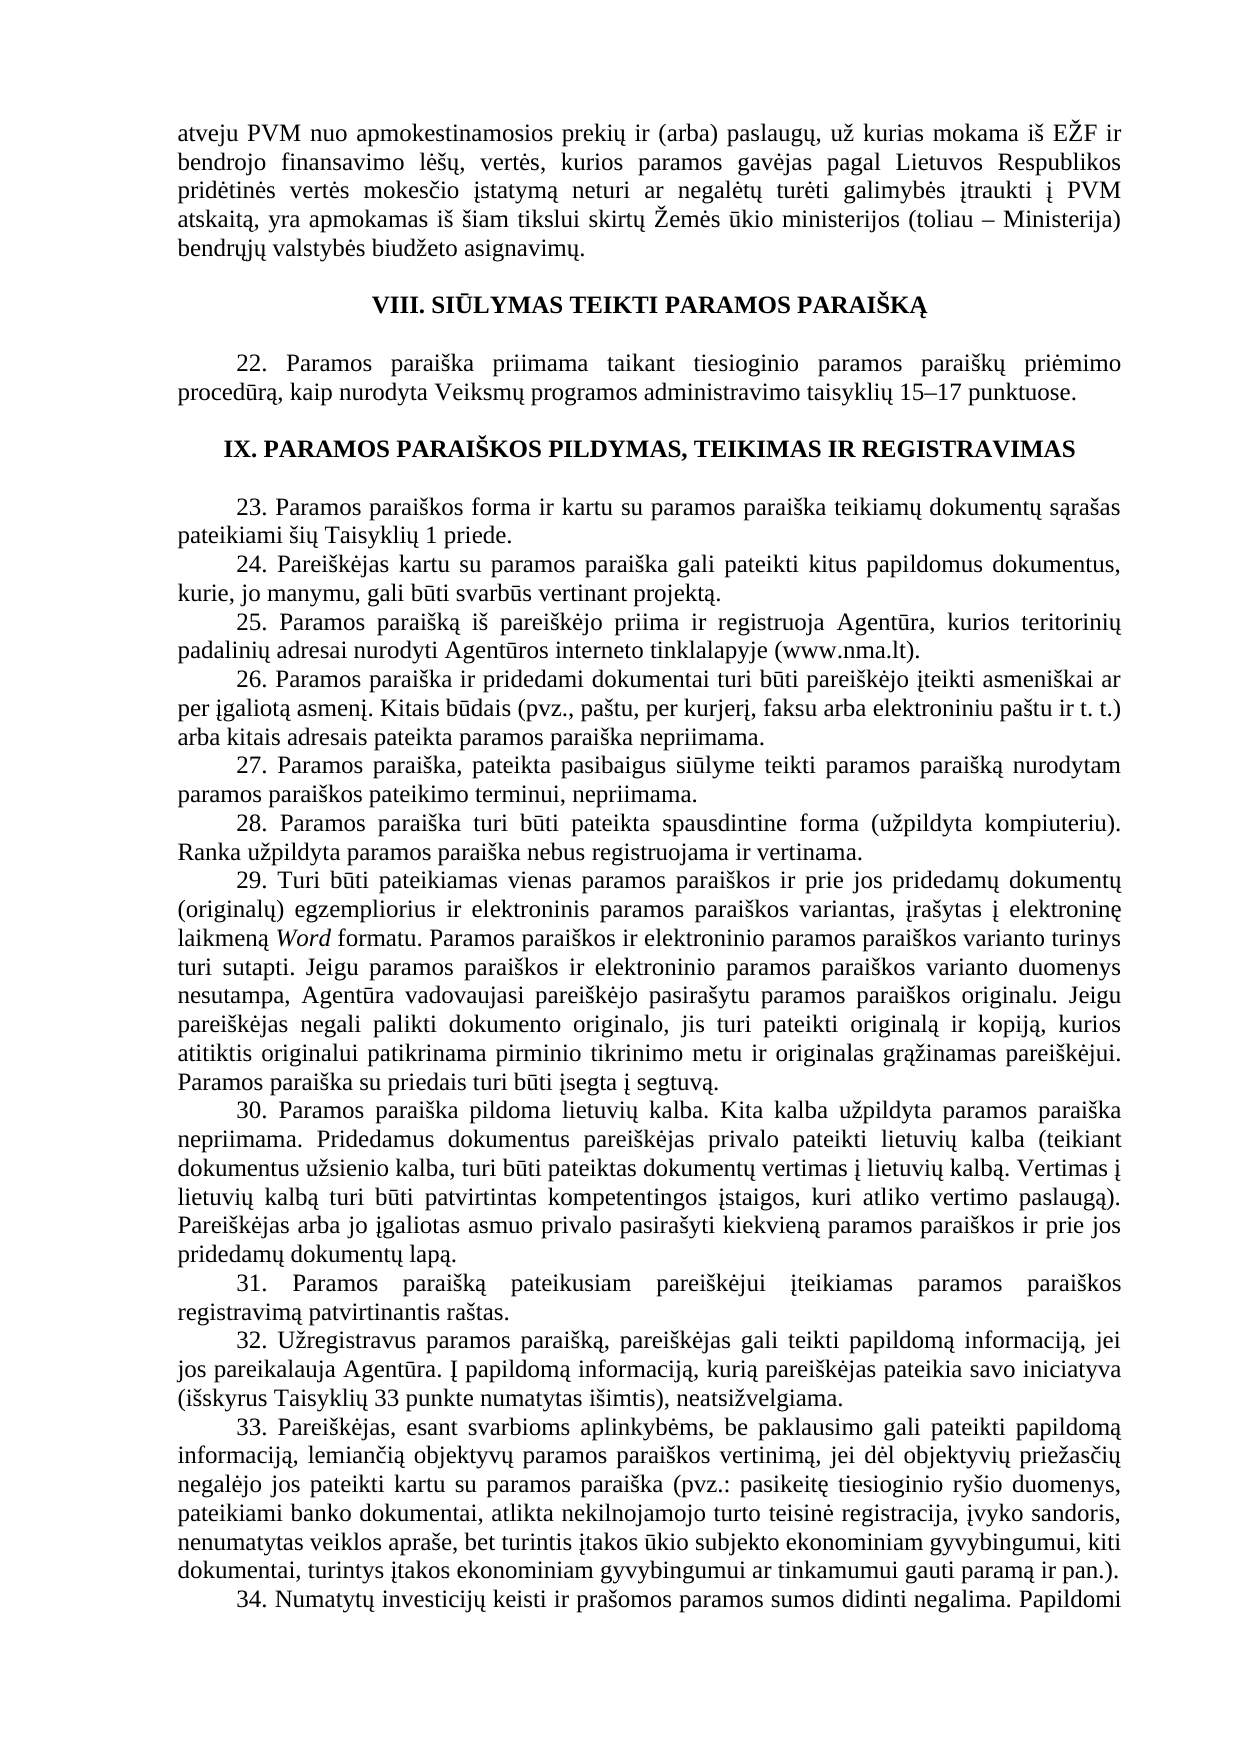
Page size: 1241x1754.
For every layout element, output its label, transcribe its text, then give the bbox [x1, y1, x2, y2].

text 33. Pareiškėjas, esant svarbioms aplinkybėms, be paklausimo gali pateikti papildomą informaciją, lemiančią objektyvų paramos paraiškos vertinimą, jei dėl objektyvių priežasčių negalėjo jos pateikti kartu su paramos paraiška (pvz.: pasikeitę tiesioginio ryšio duomenys, pateikiami banko dokumentai, atlikta nekilnojamojo turto teisinė registracija, įvyko sandoris, nenumatytas veiklos apraše, bet turintis įtakos ūkio subjekto ekonominiam gyvybingumui, kiti dokumentai, turintys įtakos ekonominiam gyvybingumui ar tinkamumui gauti paramą ir pan.). [177, 1412, 1122, 1584]
text atveju PVM nuo apmokestinamosios prekių ir (arba) paslaugų, už kurias mokama iš EŽF ir bendrojo finansavimo lėšų, vertės, kurios paramos gavėjas pagal Lietuvos Respublikos pridėtinės vertės mokesčio įstatymą neturi ar negalėtų turėti galimybės įtraukti į PVM atskaitą, yra apmokamas iš šiam tikslui skirtų Žemės ūkio ministerijos (toliau – Ministerija) bendrųjų valstybės biudžeto asignavimų. [177, 118, 1122, 262]
text 29. Turi būti pateikiamas vienas paramos paraiškos ir prie jos pridedamų dokumentų (originalų) egzempliorius ir elektroninis paramos paraiškos variantas, įrašytas į elektroninę laikmeną Word formatu. Paramos paraiškos ir elektroninio paramos paraiškos varianto turinys turi sutapti. Jeigu paramos paraiškos ir elektroninio paramos paraiškos varianto duomenys nesutampa, Agentūra vadovaujasi pareiškėjo pasirašytu paramos paraiškos originalu. Jeigu pareiškėjas negali palikti dokumento originalo, jis turi pateikti originalą ir kopiją, kurios atitiktis originalui patikrinama pirminio tikrinimo metu ir originalas grąžinamas pareiškėjui. Paramos paraiška su priedais turi būti įsegta į segtuvą. [177, 866, 1122, 1096]
text VIII. SIŪLYMAS TEIKTI PARAMOS PARAIŠKĄ [177, 291, 1122, 319]
text 26. Paramos paraiška ir pridedami dokumentai turi būti pareiškėjo įteikti asmeniškai ar per įgaliotą asmenį. Kitais būdais (pvz., paštu, per kurjerį, faksu arba elektroniniu paštu ir t. t.) arba kitais adresais pateikta paramos paraiška nepriimama. [177, 664, 1122, 751]
text 25. Paramos paraišką iš pareiškėjo priima ir registruoja Agentūra, kurios teritorinių padalinių adresai nurodyti Agentūros interneto tinklalapyje (www.nma.lt). [177, 607, 1122, 664]
text 27. Paramos paraiška, pateikta pasibaigus siūlyme teikti paramos paraišką nurodytam paramos paraiškos pateikimo terminui, nepriimama. [177, 751, 1122, 808]
text 23. Paramos paraiškos forma ir kartu su paramos paraiška teikiamų dokumentų sąrašas pateikiami šių Taisyklių 1 priede. [177, 492, 1122, 549]
text IX. PARAMOS PARAIŠKOS PILDYMAS, TEIKIMAS IR REGISTRAVIMAS [177, 434, 1122, 463]
text 31. Paramos paraišką pateikusiam pareiškėjui įteikiamas paramos paraiškos registravimą patvirtinantis raštas. [177, 1268, 1122, 1326]
text 24. Pareiškėjas kartu su paramos paraiška gali pateikti kitus papildomus dokumentus, kurie, jo manymu, gali būti svarbūs vertinant projektą. [177, 549, 1122, 607]
text 34. Numatytų investicijų keisti ir prašomos paramos sumos didinti negalima. Papildomi [177, 1584, 1122, 1613]
text 32. Užregistravus paramos paraišką, pareiškėjas gali teikti papildomą informaciją, jei jos pareikalauja Agentūra. Į papildomą informaciją, kurią pareiškėjas pateikia savo iniciatyva (išskyrus Taisyklių 33 punkte numatytas išimtis), neatsižvelgiama. [177, 1326, 1122, 1412]
text 22. Paramos paraiška priimama taikant tiesioginio paramos paraiškų priėmimo procedūrą, kaip nurodyta Veiksmų programos administravimo taisyklių 15–17 punktuose. [177, 348, 1122, 406]
text 30. Paramos paraiška pildoma lietuvių kalba. Kita kalba užpildyta paramos paraiška nepriimama. Pridedamus dokumentus pareiškėjas privalo pateikti lietuvių kalba (teikiant dokumentus užsienio kalba, turi būti pateiktas dokumentų vertimas į lietuvių kalbą. Vertimas į lietuvių kalbą turi būti patvirtintas kompetentingos įstaigos, kuri atliko vertimo paslaugą). Pareiškėjas arba jo įgaliotas asmuo privalo pasirašyti kiekvieną paramos paraiškos ir prie jos pridedamų dokumentų lapą. [177, 1096, 1122, 1268]
text 28. Paramos paraiška turi būti pateikta spausdintine forma (užpildyta kompiuteriu). Ranka užpildyta paramos paraiška nebus registruojama ir vertinama. [177, 808, 1122, 866]
